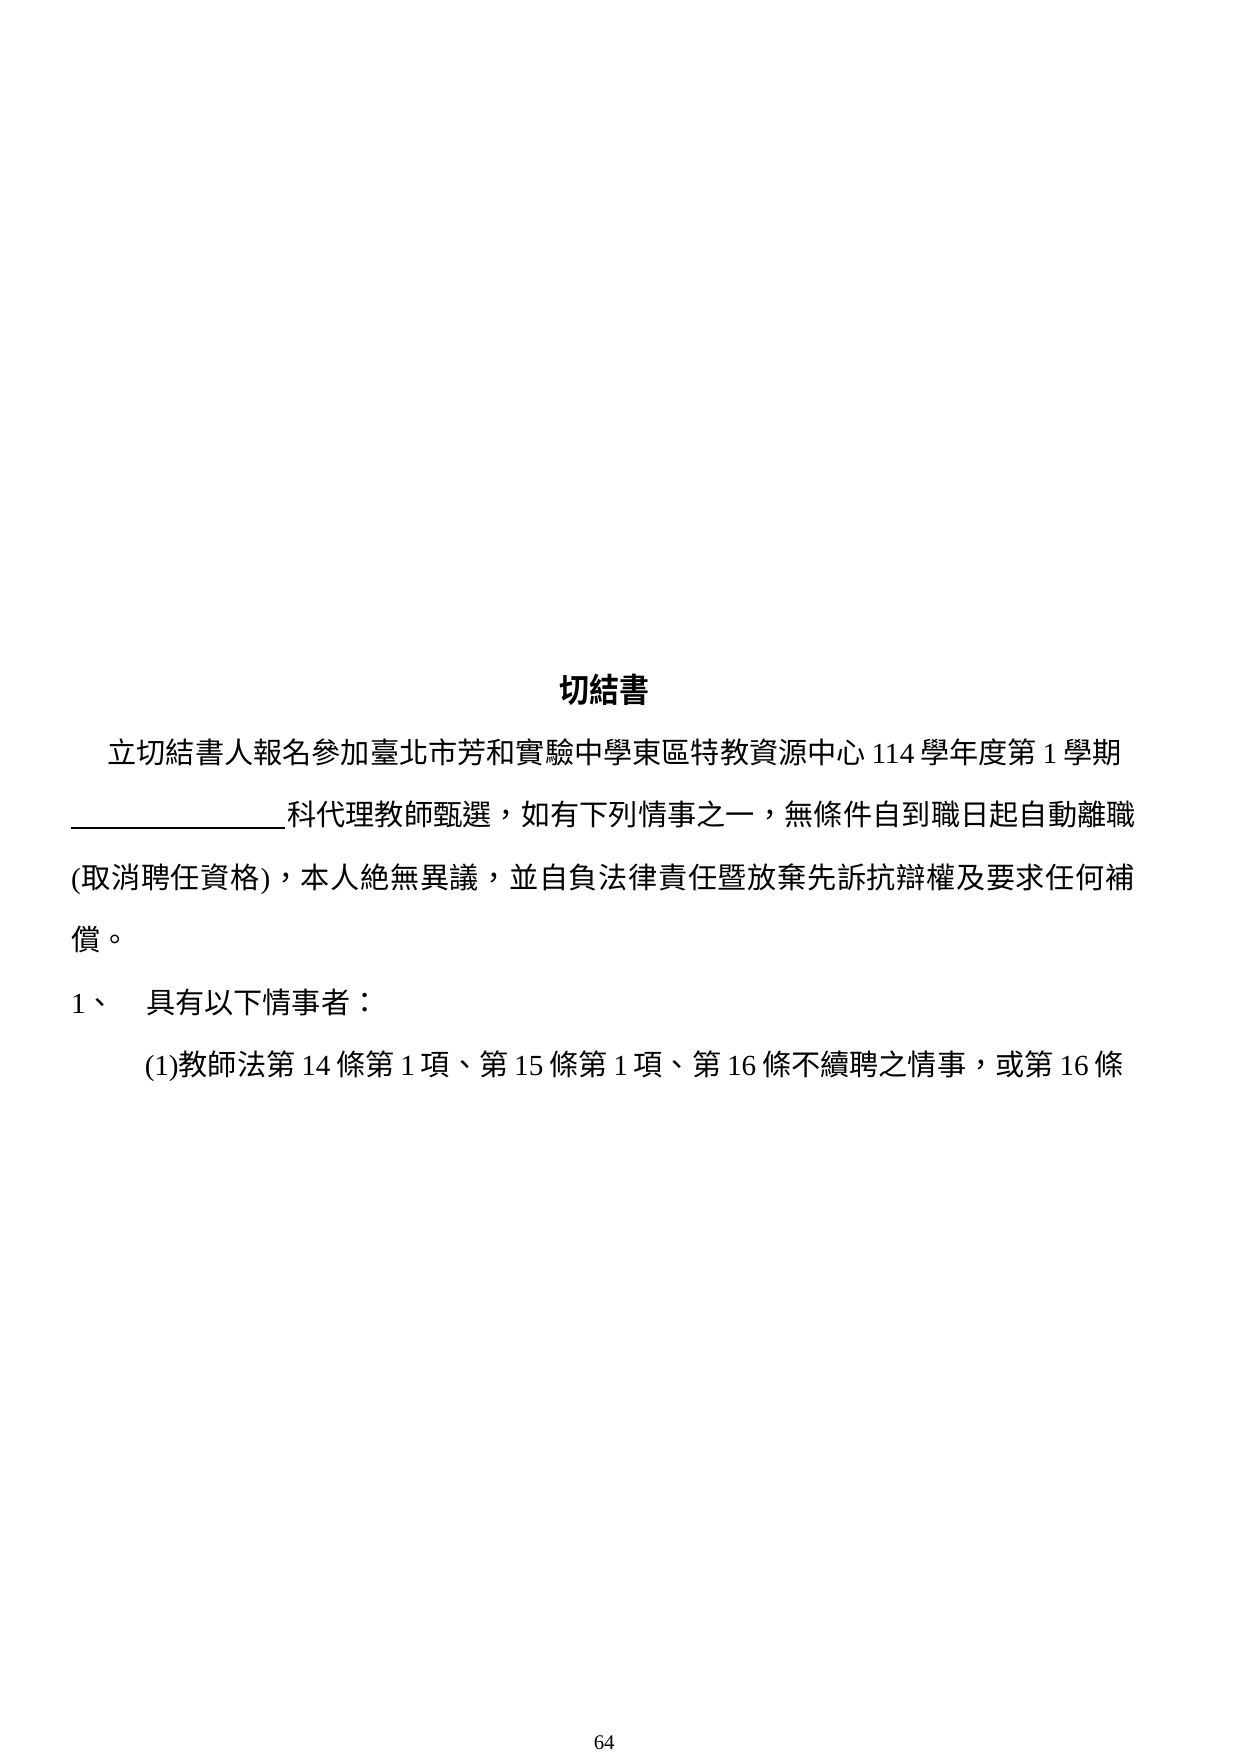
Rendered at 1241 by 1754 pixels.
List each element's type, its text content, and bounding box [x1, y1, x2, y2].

text 切結書 [71, 646, 1137, 709]
text 科代理教師甄選，如有下列情事之一，無條件自到職日起自動離職(取消聘任資格)，本人絶無異議，並自負法律責任暨放棄先訴抗辯權及要求任何補償。 [71, 771, 1137, 959]
text 立切結書人報名參加臺北市芳和實驗中學東區特教資源中心114學年度第1學期 [71, 709, 1137, 771]
list 具有以下情事者： [71, 959, 1137, 1021]
text (1)教師法第14條第1項、第15條第1項、第16條不續聘之情事，或第16條 [144, 1021, 1137, 1084]
